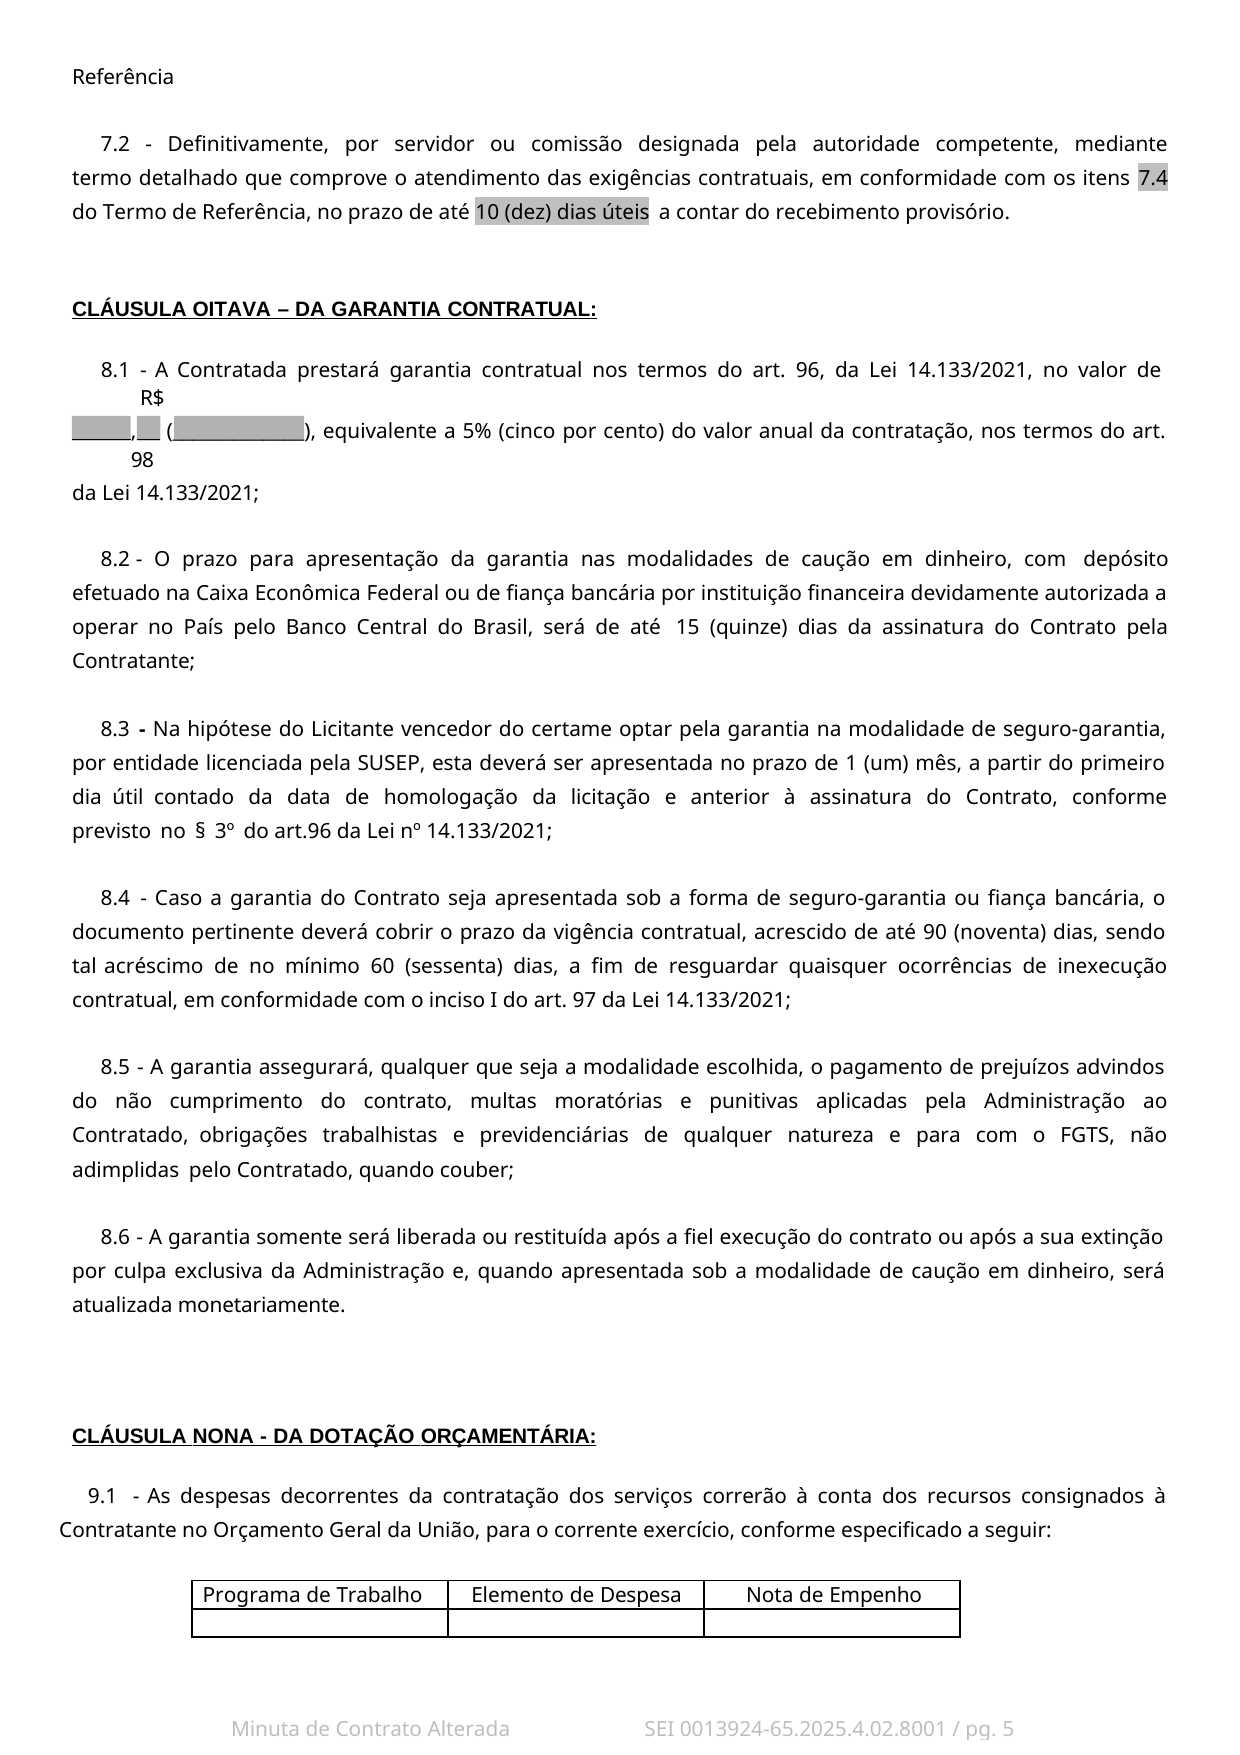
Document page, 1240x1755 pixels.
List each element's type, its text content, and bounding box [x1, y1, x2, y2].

text CLÁUSULA OITAVA – DA GARANTIA CONTRATUAL: [72, 297, 1181, 321]
table_header Nota de Empenho [705, 1581, 959, 1608]
text da Lei 14.133/2021; [72, 478, 1181, 506]
text 7.2 - Definitivamente, por servidor ou comissão designada pela autoridade competente, mediante termo detalhado que comprove o atendimento das exigências contratuais, em conformidade com os itens 7.4 do Termo de Referência, no prazo de até 10 (dez) dias úteis a contar do recebimento provisório. [72, 129, 1168, 225]
text Referência [72, 62, 1181, 91]
list - As despesas decorrentes da contratação dos serviços correrão à conta dos recursos consignados à Contratante no Orçamento Geral da União, para o corrente exercício, conforme especificado a seguir: [59, 1481, 1167, 1544]
list - A Contratada prestará garantia contratual nos termos do art. 96, da Lei 14.133/2021, no valor de R$ [101, 355, 1181, 412]
list - A garantia somente será liberada ou restituída após a fiel execução do contrato ou após a sua extinção por culpa exclusiva da Administração e, quando apresentada sob a modalidade de caução em dinheiro, será atualizada monetariamente. [72, 1222, 1166, 1318]
list - Caso a garantia do Contrato seja apresentada sob a forma de seguro-garantia ou fiança bancária, o documento pertinente deverá cobrir o prazo da vigência contratual, acrescido de até 90 (noventa) dias, sendo tal acréscimo de no mínimo 60 (sessenta) dias, a fim de resguardar quaisquer ocorrências de inexecução contratual, em conformidade com o inciso I do art. 97 da Lei 14.133/2021; [72, 883, 1168, 1014]
table_cell [705, 1610, 959, 1636]
list - Na hipótese do Licitante vencedor do certame optar pela garantia na modalidade de seguro-garantia, por entidade licenciada pela SUSEP, esta deverá ser apresentada no prazo de 1 (um) mês, a partir do primeiro dia útil contado da data de homologação da licitação e anterior à assinatura do Contrato, conforme previsto no § 3º do art.96 da Lei nº 14.133/2021; [72, 714, 1167, 844]
table_header Programa de Trabalho [193, 1581, 447, 1608]
text , ( ), equivalente a 5% (cinco por cento) do valor anual da contratação, nos termos do art. 98 [131, 416, 1181, 473]
list - O prazo para apresentação da garantia nas modalidades de caução em dinheiro, com depósito efetuado na Caixa Econômica Federal ou de fiança bancária por instituição financeira devidamente autorizada a operar no País pelo Banco Central do Brasil, será de até 15 (quinze) dias da assinatura do Contrato pela Contratante; [72, 544, 1168, 675]
table_cell [193, 1610, 447, 1636]
text CLÁUSULA NONA - DA DOTAÇÃO ORÇAMENTÁRIA: [72, 1424, 1181, 1448]
table_header Elemento de Despesa [449, 1581, 703, 1608]
list - A garantia assegurará, qualquer que seja a modalidade escolhida, o pagamento de prejuízos advindos do não cumprimento do contrato, multas moratórias e punitivas aplicadas pela Administração ao Contratado, obrigações trabalhistas e previdenciárias de qualquer natureza e para com o FGTS, não adimplidas pelo Contratado, quando couber; [72, 1052, 1167, 1183]
table_cell [449, 1610, 703, 1636]
